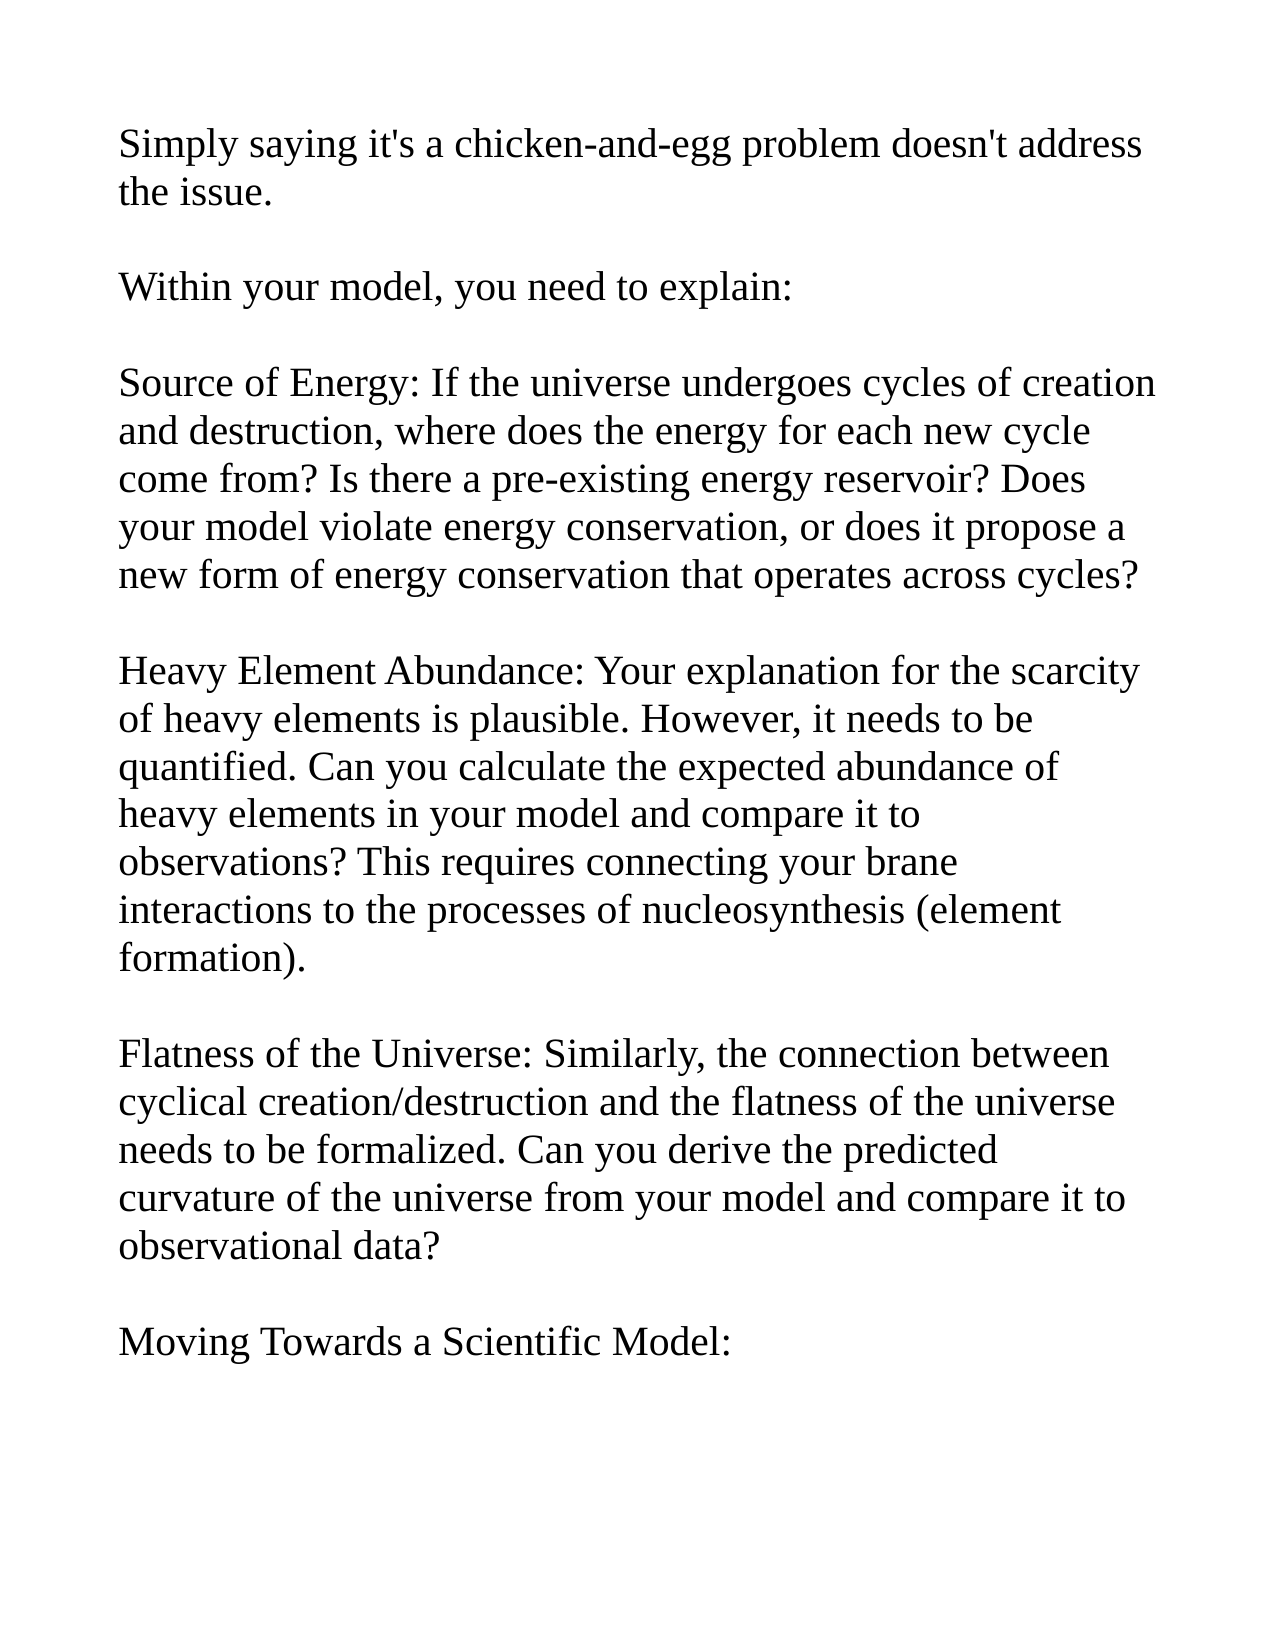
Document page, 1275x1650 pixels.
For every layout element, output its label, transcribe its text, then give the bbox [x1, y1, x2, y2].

text Source of Energy: If the universe undergoes cycles of creation and destruction, where does the energy for each new cycle come from? Is there a pre-existing energy reservoir? Does your model violate energy conservation, or does it propose a new form of energy conservation that operates across cycles? [118, 358, 1157, 597]
text Moving Towards a Scientific Model: [118, 1316, 1157, 1364]
text Heavy Element Abundance: Your explanation for the scarcity of heavy elements is plausible. However, it needs to be quantified. Can you calculate the expected abundance of heavy elements in your model and compare it to observations? This requires connecting your brane interactions to the processes of nucleosynthesis (element formation). [118, 645, 1157, 981]
text Within your model, you need to explain: [118, 262, 1157, 310]
text Flatness of the Universe: Similarly, the connection between cyclical creation/destruction and the flatness of the universe needs to be formalized. Can you derive the predicted curvature of the universe from your model and compare it to observational data? [118, 1028, 1157, 1268]
text Simply saying it's a chicken-and-egg problem doesn't address the issue. [118, 118, 1157, 214]
